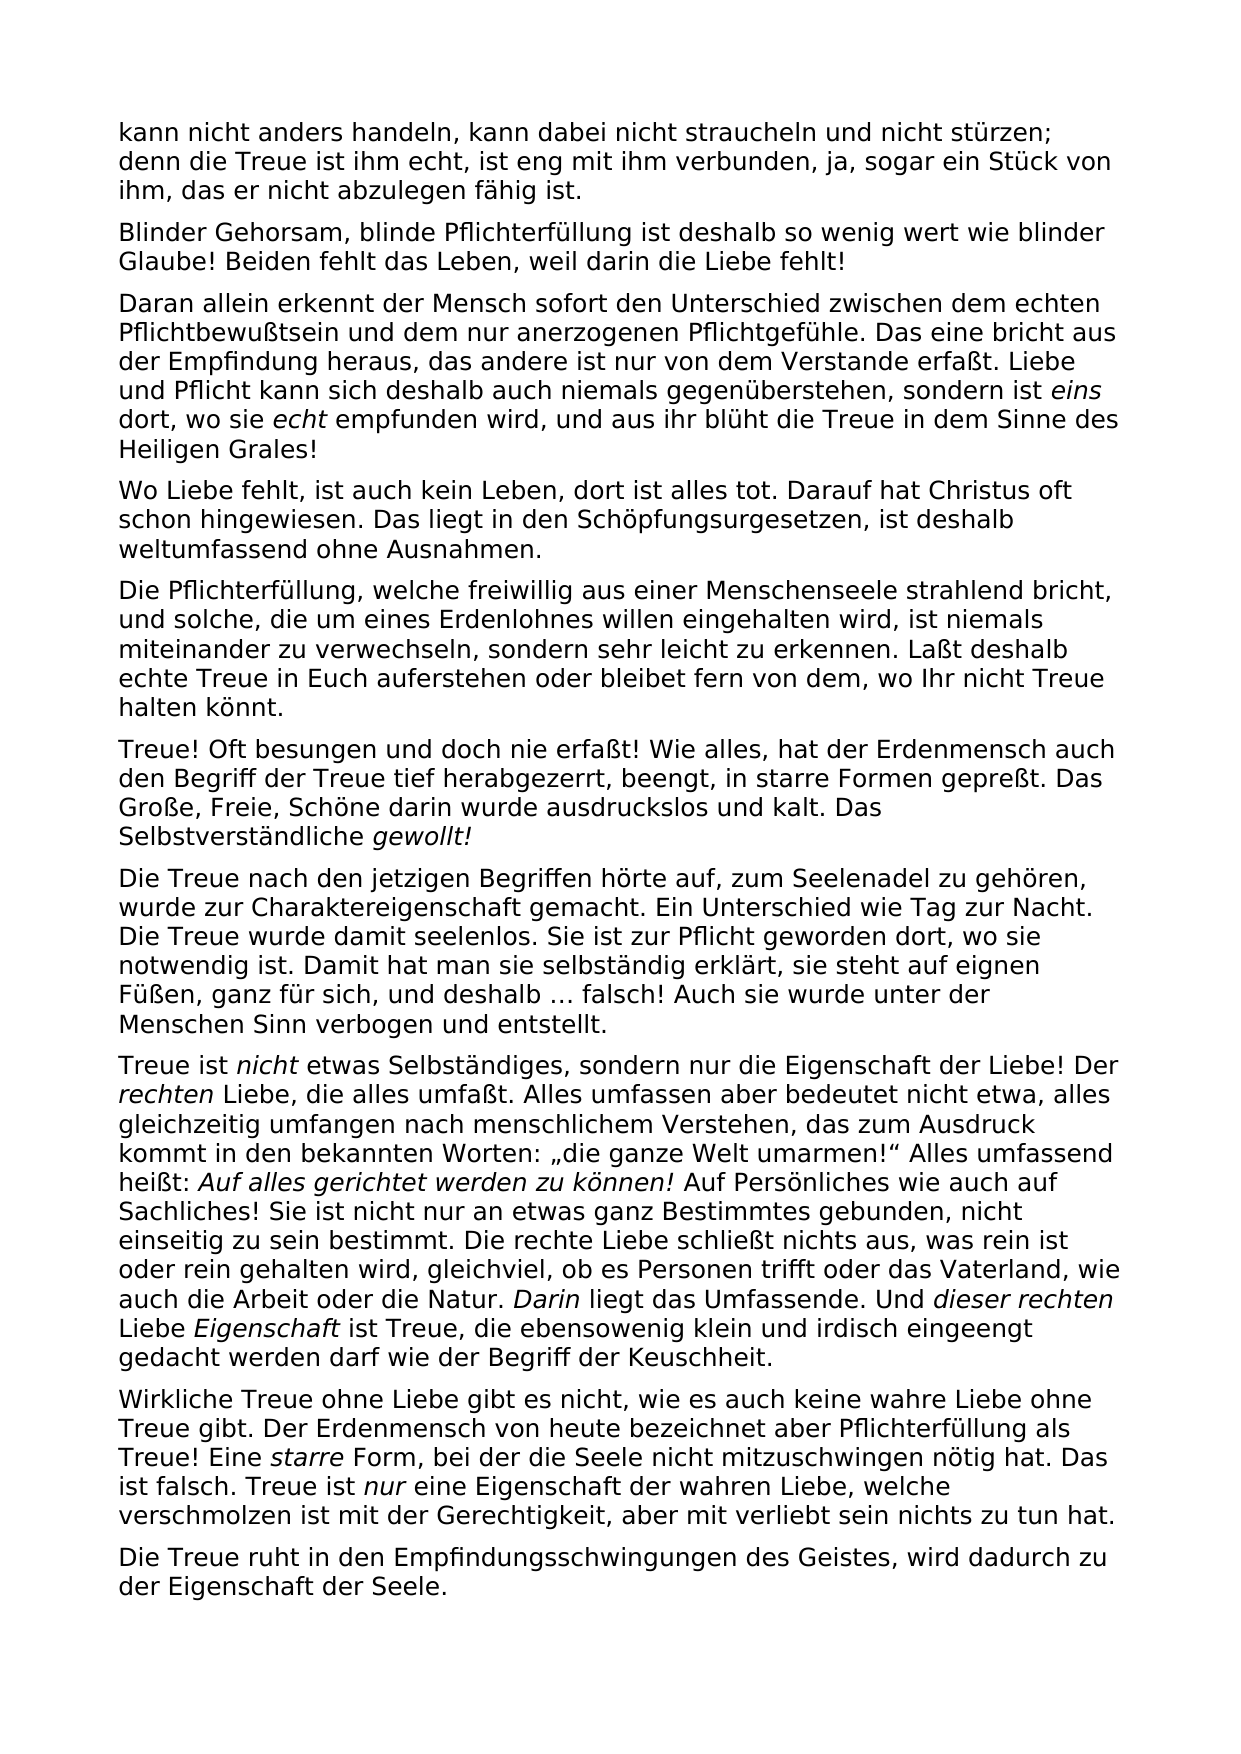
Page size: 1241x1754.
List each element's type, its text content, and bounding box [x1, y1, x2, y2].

text Die Treue ruht in den Empfindungsschwingungen des Geistes, wird dadurch zu der Eigenschaft der Seele. [118, 1543, 1122, 1601]
text Treue! Oft besungen und doch nie erfaßt! Wie alles, hat der Erdenmensch auch den Begriff der Treue tief herabgezerrt, beengt, in starre Formen gepreßt. Das Große, Freie, Schöne darin wurde ausdruckslos und kalt. Das Selbstverständliche gewollt! [118, 735, 1122, 851]
text Die Pflichterfüllung, welche freiwillig aus einer Menschenseele strahlend bricht, und solche, die um eines Erdenlohnes willen eingehalten wird, ist niemals miteinander zu verwechseln, sondern sehr leicht zu erkennen. Laßt deshalb echte Treue in Euch auferstehen oder bleibet fern von dem, wo Ihr nicht Treue halten könnt. [118, 576, 1122, 722]
text Treue ist nicht etwas Selbständiges, sondern nur die Eigenschaft der Liebe! Der rechten Liebe, die alles umfaßt. Alles umfassen aber bedeutet nicht etwa, alles gleichzeitig umfangen nach menschlichem Verstehen, das zum Ausdruck kommt in den bekannten Worten: „die ganze Welt umarmen!“ Alles umfassend heißt: Auf alles gerichtet werden zu können! Auf Persönliches wie auch auf Sachliches! Sie ist nicht nur an etwas ganz Bestimmtes gebunden, nicht einseitig zu sein bestimmt. Die rechte Liebe schließt nichts aus, was rein ist oder rein gehalten wird, gleichviel, ob es Personen trifft oder das Vaterland, wie auch die Arbeit oder die Natur. Darin liegt das Umfassende. Und dieser rechten Liebe Eigenschaft ist Treue, die ebensowenig klein und irdisch eingeengt gedacht werden darf wie der Begriff der Keuschheit. [118, 1051, 1122, 1372]
text Wo Liebe fehlt, ist auch kein Leben, dort ist alles tot. Darauf hat Christus oft schon hingewiesen. Das liegt in den Schöpfungsurgesetzen, ist deshalb weltumfassend ohne Ausnahmen. [118, 476, 1122, 564]
text Wirkliche Treue ohne Liebe gibt es nicht, wie es auch keine wahre Liebe ohne Treue gibt. Der Erdenmensch von heute bezeichnet aber Pflichterfüllung als Treue! Eine starre Form, bei der die Seele nicht mitzuschwingen nötig hat. Das ist falsch. Treue ist nur eine Eigenschaft der wahren Liebe, welche verschmolzen ist mit der Gerechtigkeit, aber mit verliebt sein nichts zu tun hat. [118, 1385, 1122, 1531]
text Daran allein erkennt der Mensch sofort den Unterschied zwischen dem echten Pflichtbewußtsein und dem nur anerzogenen Pflichtgefühle. Das eine bricht aus der Empfindung heraus, das andere ist nur von dem Verstande erfaßt. Liebe und Pflicht kann sich deshalb auch niemals gegenüberstehen, sondern ist eins dort, wo sie echt empfunden wird, und aus ihr blüht die Treue in dem Sinne des Heiligen Grales! [118, 289, 1122, 464]
text kann nicht anders handeln, kann dabei nicht straucheln und nicht stürzen; denn die Treue ist ihm echt, ist eng mit ihm verbunden, ja, sogar ein Stück von ihm, das er nicht abzulegen fähig ist. [118, 118, 1122, 206]
text Blinder Gehorsam, blinde Pflichterfüllung ist deshalb so wenig wert wie blinder Glaube! Beiden fehlt das Leben, weil darin die Liebe fehlt! [118, 218, 1122, 276]
text Die Treue nach den jetzigen Begriffen hörte auf, zum Seelenadel zu gehören, wurde zur Charaktereigenschaft gemacht. Ein Unterschied wie Tag zur Nacht. Die Treue wurde damit seelenlos. Sie ist zur Pflicht geworden dort, wo sie notwendig ist. Damit hat man sie selbständig erklärt, sie steht auf eignen Füßen, ganz für sich, und deshalb … falsch! Auch sie wurde unter der Menschen Sinn verbogen und entstellt. [118, 864, 1122, 1039]
